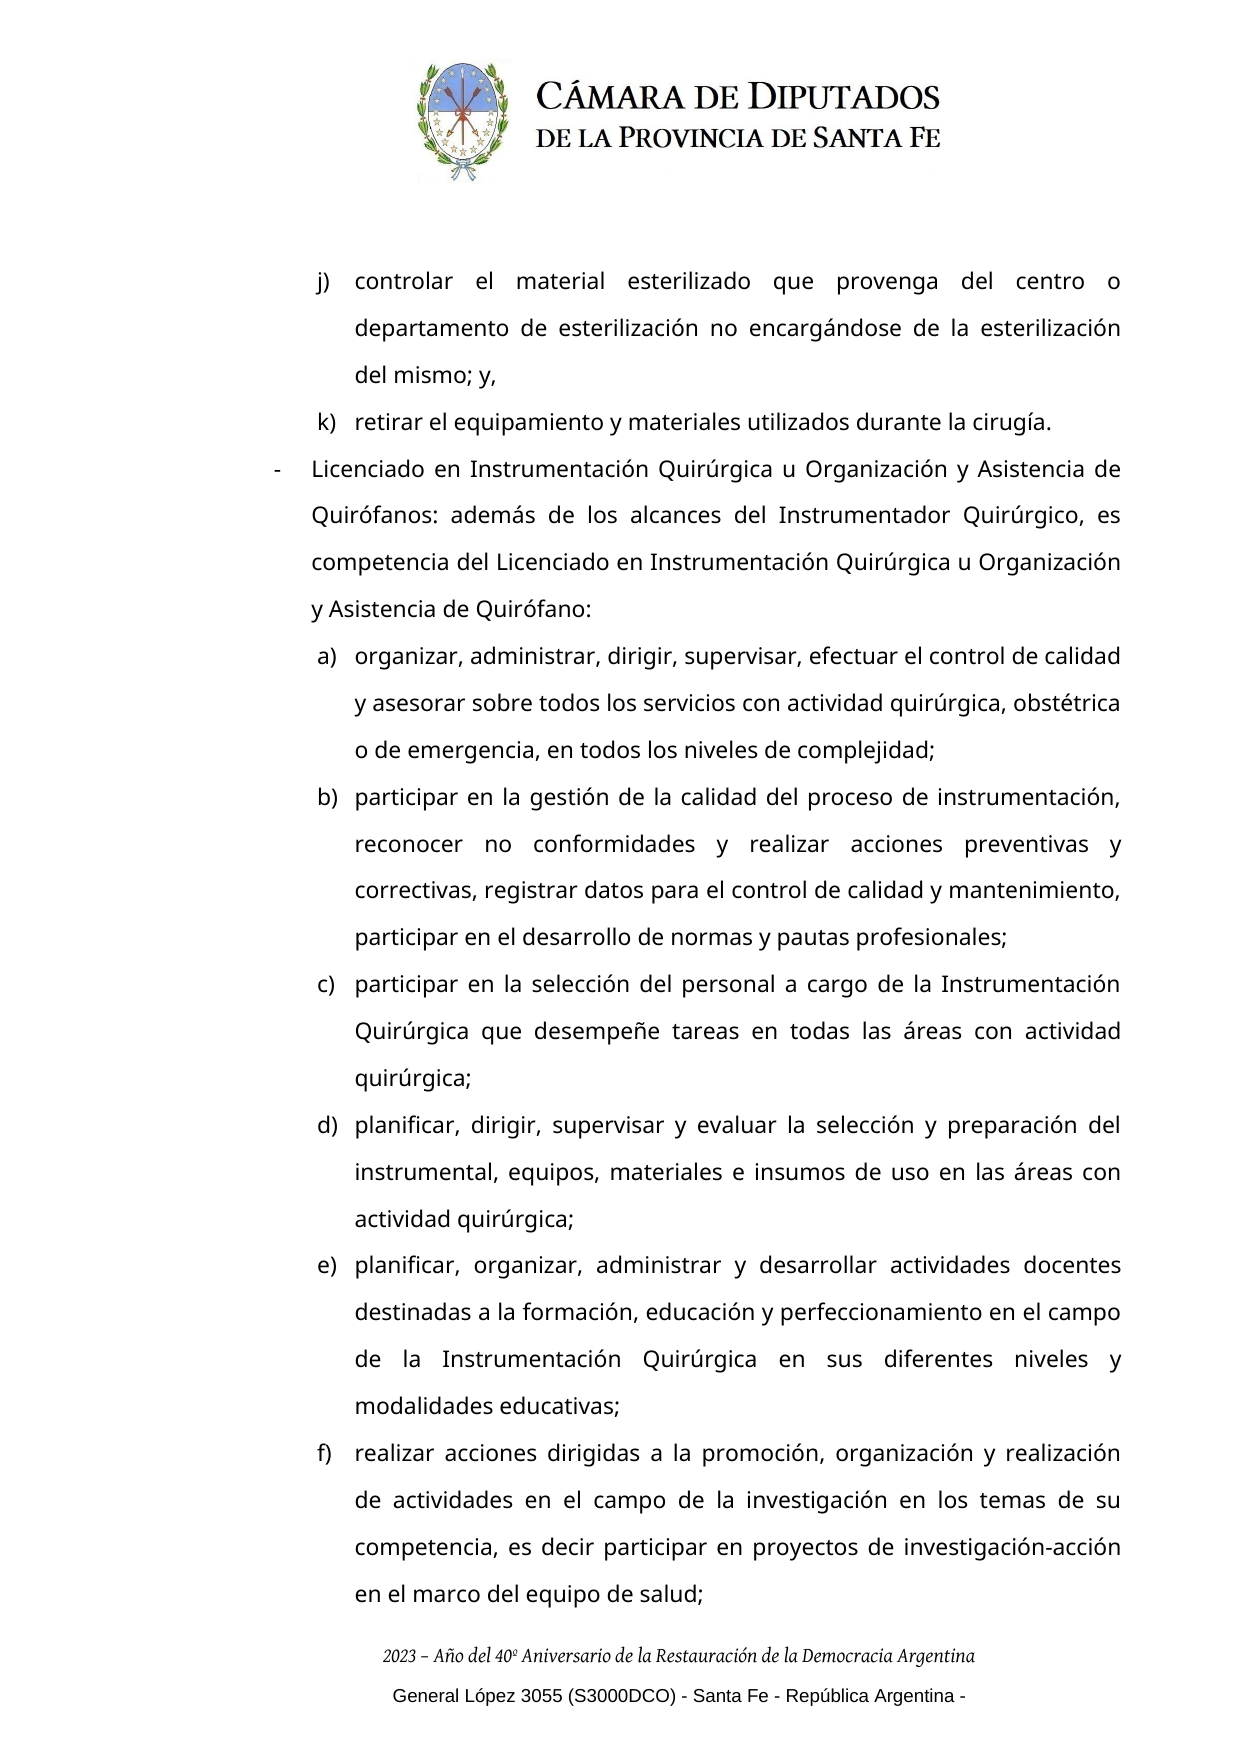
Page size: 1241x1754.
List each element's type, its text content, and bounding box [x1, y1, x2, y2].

picture [413, 59, 945, 183]
list organizar, administrar, dirigir, supervisar, efectuar el control de calidad y asesorar sobre todos los servicios con actividad quirúrgica, obstétrica o de emergencia, en todos los niveles de complejidad; [317, 640, 1122, 765]
list participar en la gestión de la calidad del proceso de instrumentación, reconocer no conformidades y realizar acciones preventivas y correctivas, registrar datos para el control de calidad y mantenimiento, participar en el desarrollo de normas y pautas profesionales; [317, 781, 1122, 952]
list Licenciado en Instrumentación Quirúrgica u Organización y Asistencia de Quirófanos: además de los alcances del Instrumentador Quirúrgico, es competencia del Licenciado en Instrumentación Quirúrgica u Organización y Asistencia de Quirófano: [274, 452, 1122, 624]
list realizar acciones dirigidas a la promoción, organización y realización de actividades en el campo de la investigación en los temas de su competencia, es decir participar en proyectos de investigación-acción en el marco del equipo de salud; [317, 1437, 1122, 1609]
list planificar, organizar, administrar y desarrollar actividades docentes destinadas a la formación, educación y perfeccionamiento en el campo de la Instrumentación Quirúrgica en sus diferentes niveles y modalidades educativas; [317, 1249, 1122, 1421]
list participar en la selección del personal a cargo de la Instrumentación Quirúrgica que desempeñe tareas en todas las áreas con actividad quirúrgica; [317, 968, 1122, 1093]
list retirar el equipamiento y materiales utilizados durante la cirugía. [317, 406, 1122, 437]
list planificar, dirigir, supervisar y evaluar la selección y preparación del instrumental, equipos, materiales e insumos de uso en las áreas con actividad quirúrgica; [317, 1109, 1122, 1234]
list controlar el material esterilizado que provenga del centro o departamento de esterilización no encargándose de la esterilización del mismo; y, [317, 265, 1122, 390]
